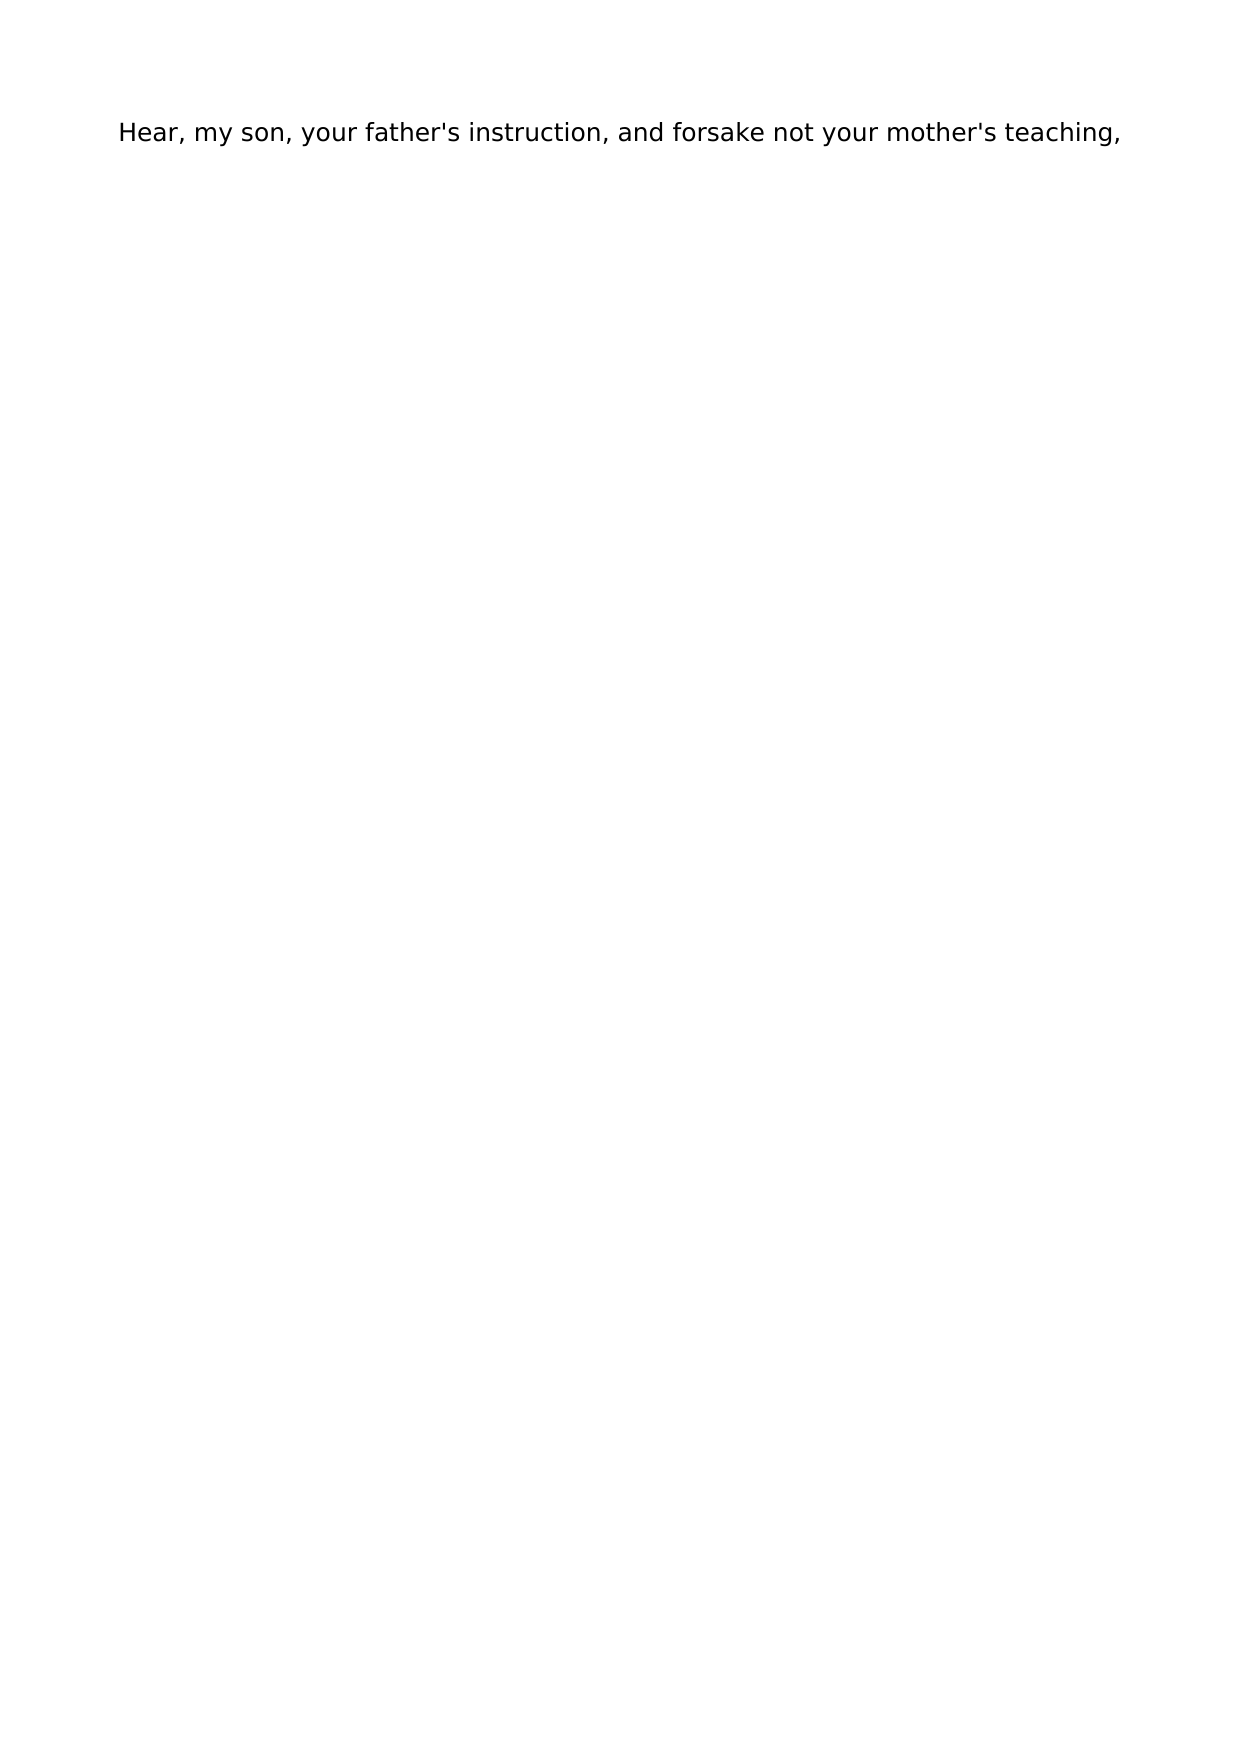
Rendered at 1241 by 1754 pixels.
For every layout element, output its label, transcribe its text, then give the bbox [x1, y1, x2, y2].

text Hear, my son, your father's instruction, and forsake not your mother's teaching, [118, 118, 1122, 147]
